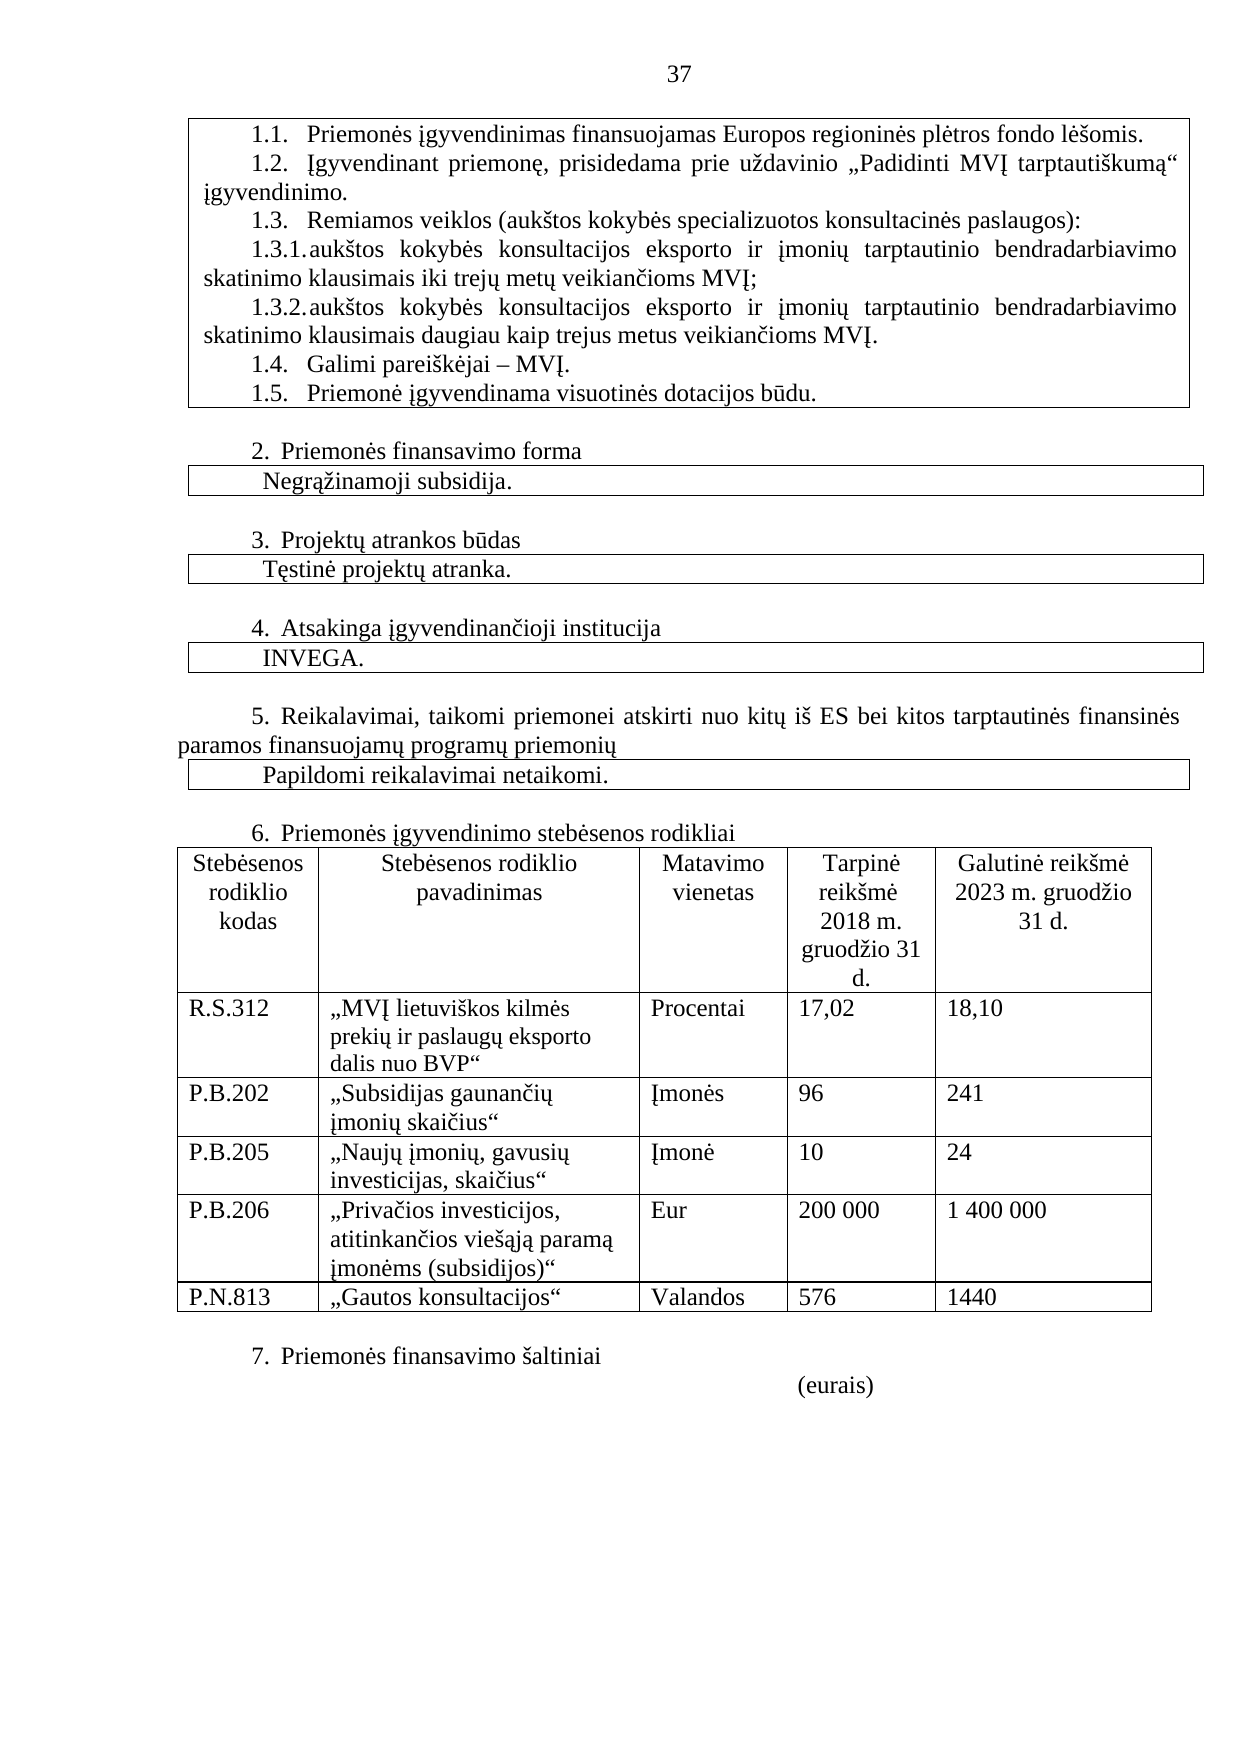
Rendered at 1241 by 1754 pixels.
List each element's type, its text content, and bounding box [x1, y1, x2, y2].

table_header Stebėsenos rodiklio kodas [178, 848, 318, 992]
table_cell P.B.205 [178, 1137, 318, 1194]
table_cell „Privačios investicijos, atitinkančios viešąją paramą įmonėms (subsidijos)“ [319, 1195, 639, 1281]
table_cell 1.4. Galimi pareiškėjai – MVĮ. [189, 349, 1189, 378]
table_cell R.S.312 [178, 993, 318, 1077]
table_cell 17,02 [788, 993, 935, 1077]
table_header Papildomi reikalavimai netaikomi. [189, 760, 1189, 789]
table_header Matavimo vienetas [640, 848, 787, 992]
table_header 1.1. Priemonės įgyvendinimas finansuojamas Europos regioninės plėtros fondo lėšomis. 1.2. Įgyvendinant priemonę, prisidedama prie uždavinio „Padidinti MVĮ tarptautiškumą“ įgyvendinimo. [189, 119, 1189, 205]
text (eurais) [797, 1370, 904, 1398]
table_cell „Gautos konsultacijos“ [319, 1283, 639, 1311]
table_cell „Naujų įmonių, gavusių investicijas, skaičius“ [319, 1137, 639, 1194]
table_header Negrąžinamoji subsidija. [189, 466, 1203, 495]
table_cell 576 [788, 1283, 935, 1311]
table_header Tęstinė projektų atranka. [189, 555, 1203, 583]
text 2. Priemonės finansavimo forma [251, 436, 1181, 465]
text 4. Atsakinga įgyvendinančioji institucija [251, 613, 1181, 642]
table_cell Valandos [640, 1283, 787, 1311]
table_cell 1 400 000 [936, 1195, 1151, 1281]
table_cell Įmonės [640, 1078, 787, 1136]
table_cell 10 [788, 1137, 935, 1194]
table_cell 241 [936, 1078, 1151, 1136]
table_cell 24 [936, 1137, 1151, 1194]
table_header Galutinė reikšmė 2023 m. gruodžio 31 d. [936, 848, 1151, 992]
table_header Stebėsenos rodiklio pavadinimas [319, 848, 639, 992]
text 6. Priemonės įgyvendinimo stebėsenos rodikliai [251, 818, 1181, 847]
table_cell 18,10 [936, 993, 1151, 1077]
table_cell Eur [640, 1195, 787, 1281]
table_cell „MVĮ lietuviškos kilmės prekių ir paslaugų eksporto dalis nuo BVP“ [319, 993, 639, 1077]
table_header Tarpinė reikšmė 2018 m. gruodžio 31 d. [788, 848, 935, 992]
table_cell 1.3. Remiamos veiklos (aukštos kokybės specializuotos konsultacinės paslaugos): 1.3.1. aukštos kokybės konsultacijos eksporto ir įmonių tarptautinio bendradarbiavimo skatinimo klausimais iki trejų metų veikiančioms MVĮ; 1.3.2. aukštos kokybės konsultacijos eksporto ir įmonių tarptautinio bendradarbiavimo skatinimo klausimais daugiau kaip trejus metus veikiančioms MVĮ. [189, 205, 1189, 349]
table_cell 1.5. Priemonė įgyvendinama visuotinės dotacijos būdu. [189, 378, 1189, 407]
text 5. Reikalavimai, taikomi priemonei atskirti nuo kitų iš ES bei kitos tarptautinės finansinės paramos finansuojamų programų priemonių [177, 701, 1181, 759]
table_cell P.B.206 [178, 1195, 318, 1281]
table_cell „Subsidijas gaunančių įmonių skaičius“ [319, 1078, 639, 1136]
table_cell P.N.813 [178, 1283, 318, 1311]
text 7. Priemonės finansavimo šaltiniai [251, 1341, 1181, 1370]
table_cell Įmonė [640, 1137, 787, 1194]
table_cell 1440 [936, 1283, 1151, 1311]
table_header INVEGA. [189, 643, 1203, 672]
table_cell Procentai [640, 993, 787, 1077]
table_cell 200 000 [788, 1195, 935, 1281]
table_cell 96 [788, 1078, 935, 1136]
table_cell P.B.202 [178, 1078, 318, 1136]
text 3. Projektų atrankos būdas [251, 525, 1181, 553]
